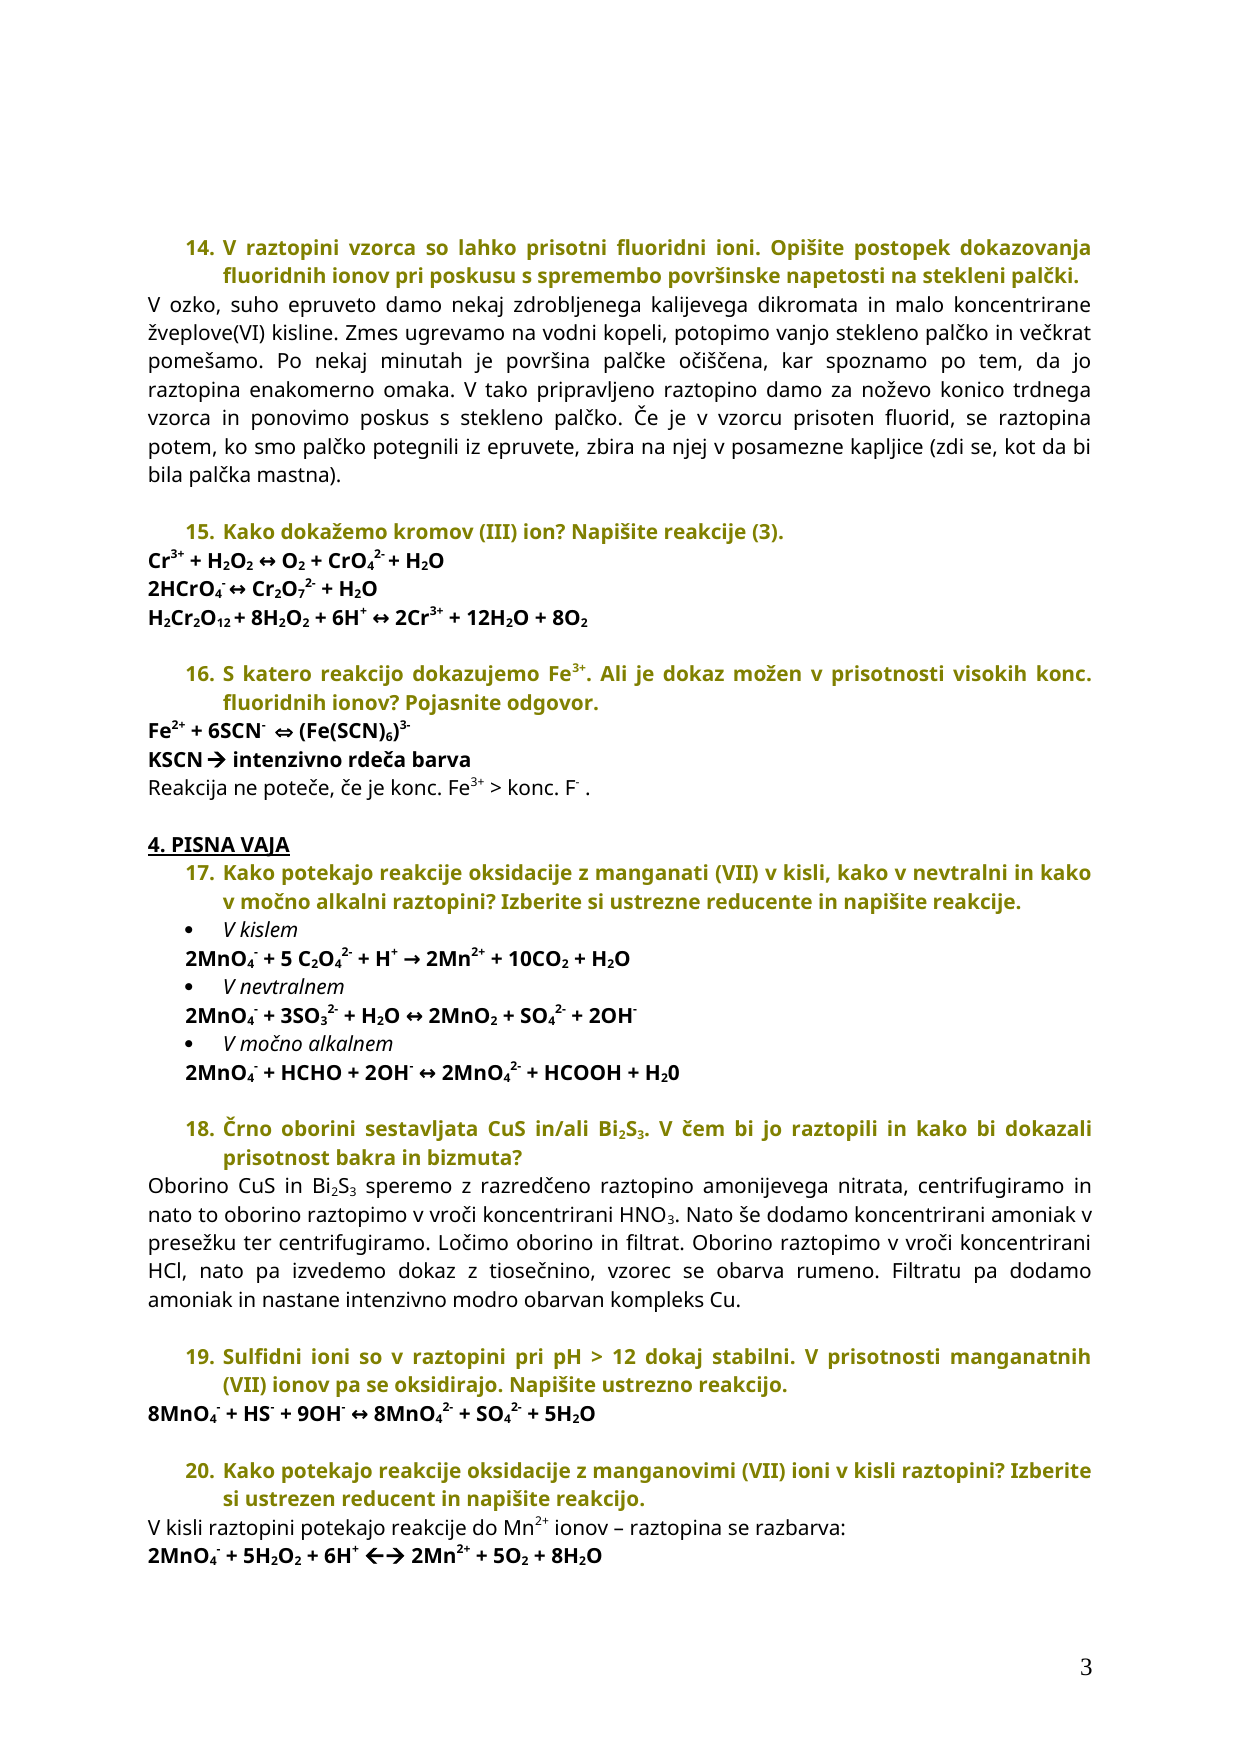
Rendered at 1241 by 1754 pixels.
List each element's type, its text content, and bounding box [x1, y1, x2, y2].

list Kako potekajo reakcije oksidacije z manganovimi (VII) ioni v kisli raztopini? Izberite si ustrezen reducent in napišite reakcijo. [185, 1456, 1093, 1513]
list Sulfidni ioni so v raztopini pri pH > 12 dokaj stabilni. V prisotnosti manganatnih (VII) ionov pa se oksidirajo. Napišite ustrezno reakcijo. [185, 1342, 1093, 1399]
text 2MnO4- + 5 C2O42- + H+ → 2Mn2+ + 10CO2 + H2O [185, 944, 1093, 972]
list V močno alkalnem [185, 1029, 1093, 1058]
text Cr3+ + H2O2 ↔ O2 + CrO42- + H2O [148, 546, 1093, 574]
text 2MnO4- + 5H2O2 + 6H+  2Mn2+ + 5O2 + 8H2O [148, 1541, 1093, 1569]
list V raztopini vzorca so lahko prisotni fluoridni ioni. Opišite postopek dokazovanja fluoridnih ionov pri poskusu s spremembo površinske napetosti na stekleni palčki. [185, 233, 1093, 290]
list V nevtralnem [185, 972, 1093, 1001]
text 2MnO4- + 3SO32- + H2O ↔ 2MnO2 + SO42- + 2OH- [185, 1001, 1093, 1029]
text H2Cr2O12 + 8H2O2 + 6H+ ↔ 2Cr3+ + 12H2O + 8O2 [148, 603, 1093, 631]
text Fe2+ + 6SCN-  (Fe(SCN)6)3- [148, 716, 1093, 745]
list S katero reakcijo dokazujemo Fe3+. Ali je dokaz možen v prisotnosti visokih konc. fluoridnih ionov? Pojasnite odgovor. [185, 659, 1093, 716]
text 2HCrO4- ↔ Cr2O72- + H2O [148, 574, 1093, 603]
text Reakcija ne poteče, če je konc. Fe3+ > konc. F- . [148, 773, 1093, 802]
list Kako dokažemo kromov (III) ion? Napišite reakcije (3). [185, 517, 1093, 546]
list V kislem [185, 915, 1093, 944]
text V kisli raztopini potekajo reakcije do Mn2+ ionov – raztopina se razbarva: [148, 1513, 1093, 1541]
text 8MnO4- + HS- + 9OH- ↔ 8MnO42- + SO42- + 5H2O [148, 1399, 1093, 1427]
text 2MnO4- + HCHO + 2OH- ↔ 2MnO42- + HCOOH + H20 [185, 1058, 1093, 1086]
text KSCN  intenzivno rdeča barva [148, 745, 1093, 773]
text V ozko, suho epruveto damo nekaj zdrobljenega kalijevega dikromata in malo koncentrirane žveplove(VI) kisline. Zmes ugrevamo na vodni kopeli, potopimo vanjo stekleno palčko in večkrat pomešamo. Po nekaj minutah je površina palčke očiščena, kar spoznamo po tem, da jo raztopina enakomerno omaka. V tako pripravljeno raztopino damo za noževo konico trdnega vzorca in ponovimo poskus s stekleno palčko. Če je v vzorcu prisoten fluorid, se raztopina potem, ko smo palčko potegnili iz epruvete, zbira na njej v posamezne kapljice (zdi se, kot da bi bila palčka mastna). [148, 290, 1093, 489]
text Oborino CuS in Bi2S3 speremo z razredčeno raztopino amonijevega nitrata, centrifugiramo in nato to oborino raztopimo v vroči koncentrirani HNO3. Nato še dodamo koncentrirani amoniak v presežku ter centrifugiramo. Ločimo oborino in filtrat. Oborino raztopimo v vroči koncentrirani HCl, nato pa izvedemo dokaz z tiosečnino, vzorec se obarva rumeno. Filtratu pa dodamo amoniak in nastane intenzivno modro obarvan kompleks Cu. [148, 1171, 1093, 1313]
list Kako potekajo reakcije oksidacije z manganati (VII) v kisli, kako v nevtralni in kako v močno alkalni raztopini? Izberite si ustrezne reducente in napišite reakcije. [185, 858, 1093, 915]
list Črno oborini sestavljata CuS in/ali Bi2S3. V čem bi jo raztopili in kako bi dokazali prisotnost bakra in bizmuta? [185, 1114, 1093, 1171]
text 4. PISNA VAJA [148, 830, 1093, 858]
